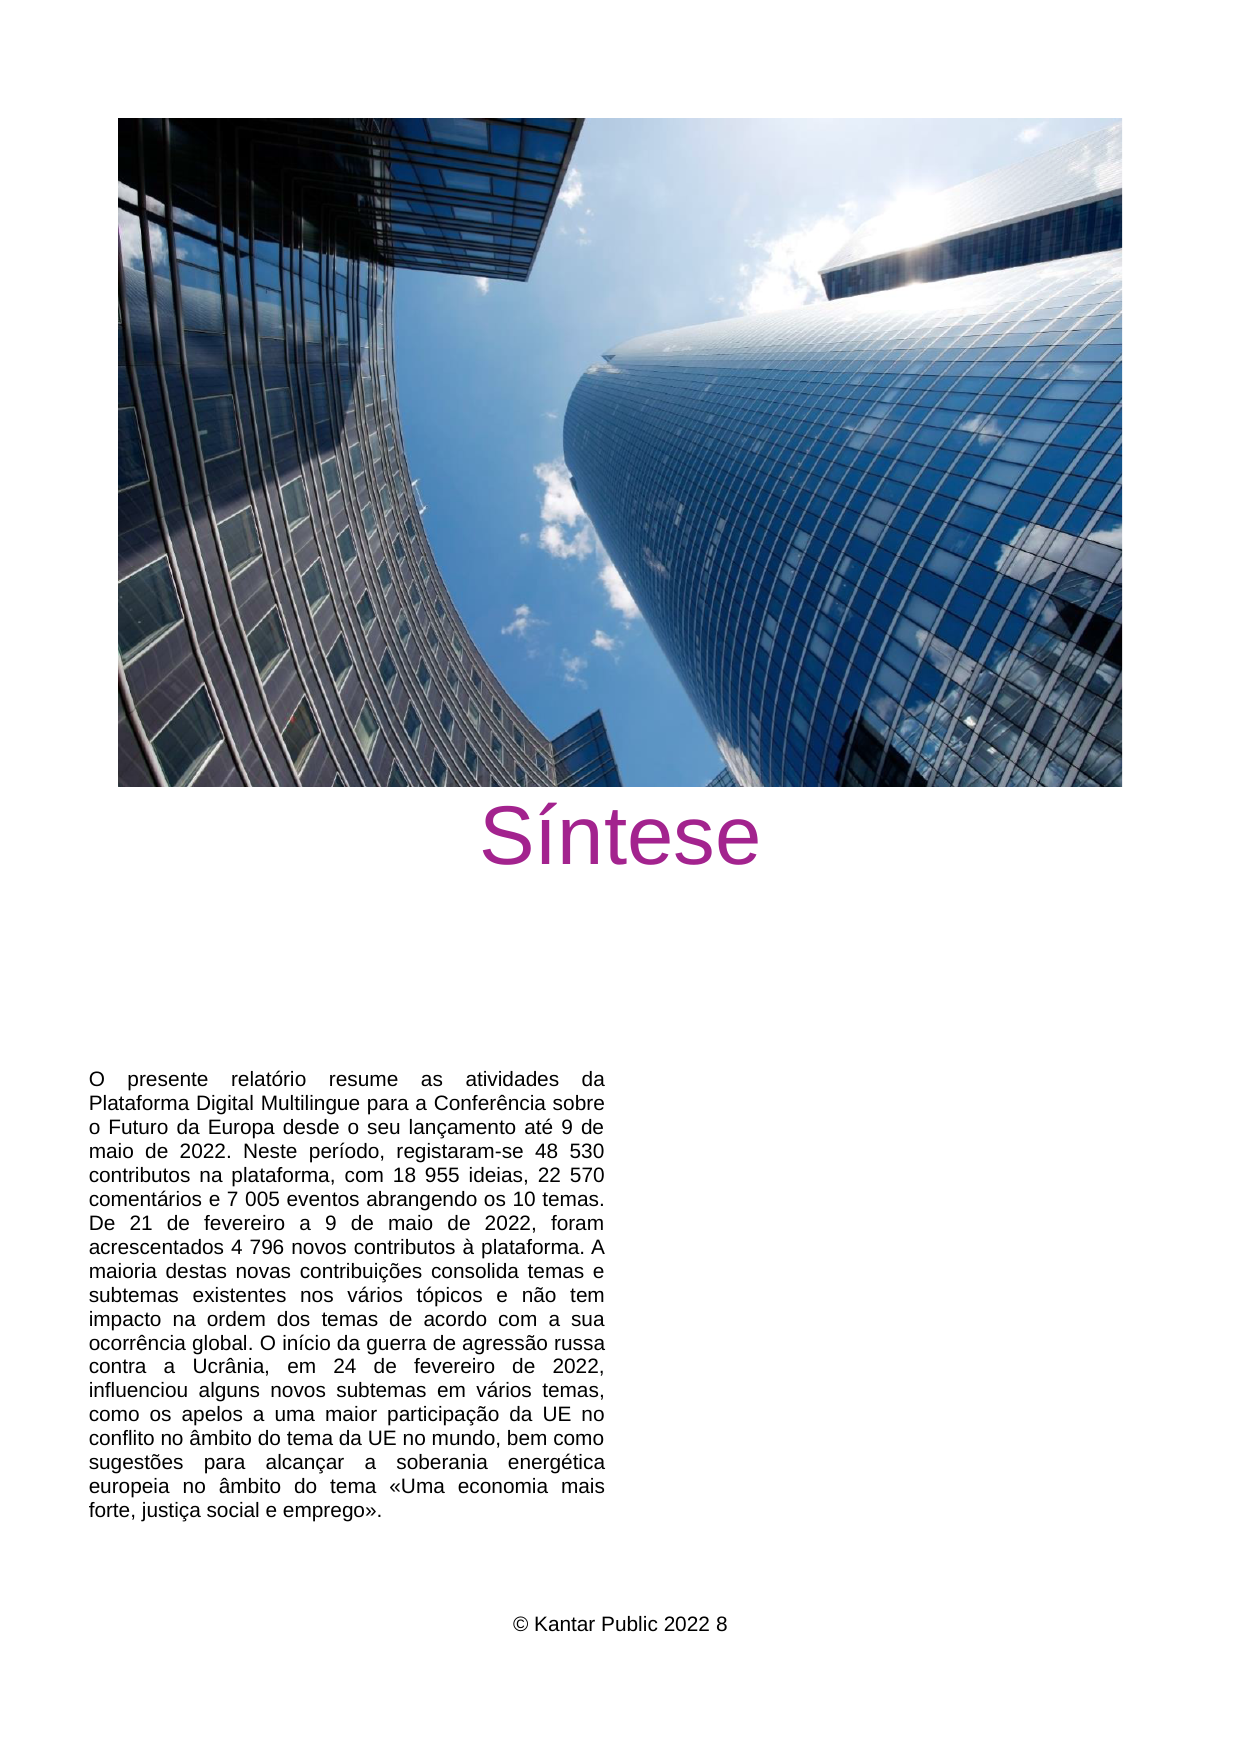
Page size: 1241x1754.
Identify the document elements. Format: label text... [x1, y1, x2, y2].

text O presente relatório resume as atividades da Plataforma Digital Multilingue para a Conferência sobre o Futuro da Europa desde o seu lançamento até 9 de maio de 2022. Neste período, registaram-se 48 530 contributos na plataforma, com 18 955 ideias, 22 570 comentários e 7 005 eventos abrangendo os 10 temas. De 21 de fevereiro a 9 de maio de 2022, foram acrescentados 4 796 novos contributos à plataforma. A maioria destas novas contribuições consolida temas e subtemas existentes nos vários tópicos e não tem impacto na ordem dos temas de acordo com a sua ocorrência global. O início da guerra de agressão russa contra a Ucrânia, em 24 de fevereiro de 2022, influenciou alguns novos subtemas em vários temas, como os apelos a uma maior participação da UE no conflito no âmbito do tema da UE no mundo, bem como sugestões para alcançar a soberania energética europeia no âmbito do tema «Uma economia mais forte, justiça social e emprego». [88, 1067, 605, 1522]
subtitle Síntese [88, 118, 1152, 882]
picture [118, 118, 1123, 787]
